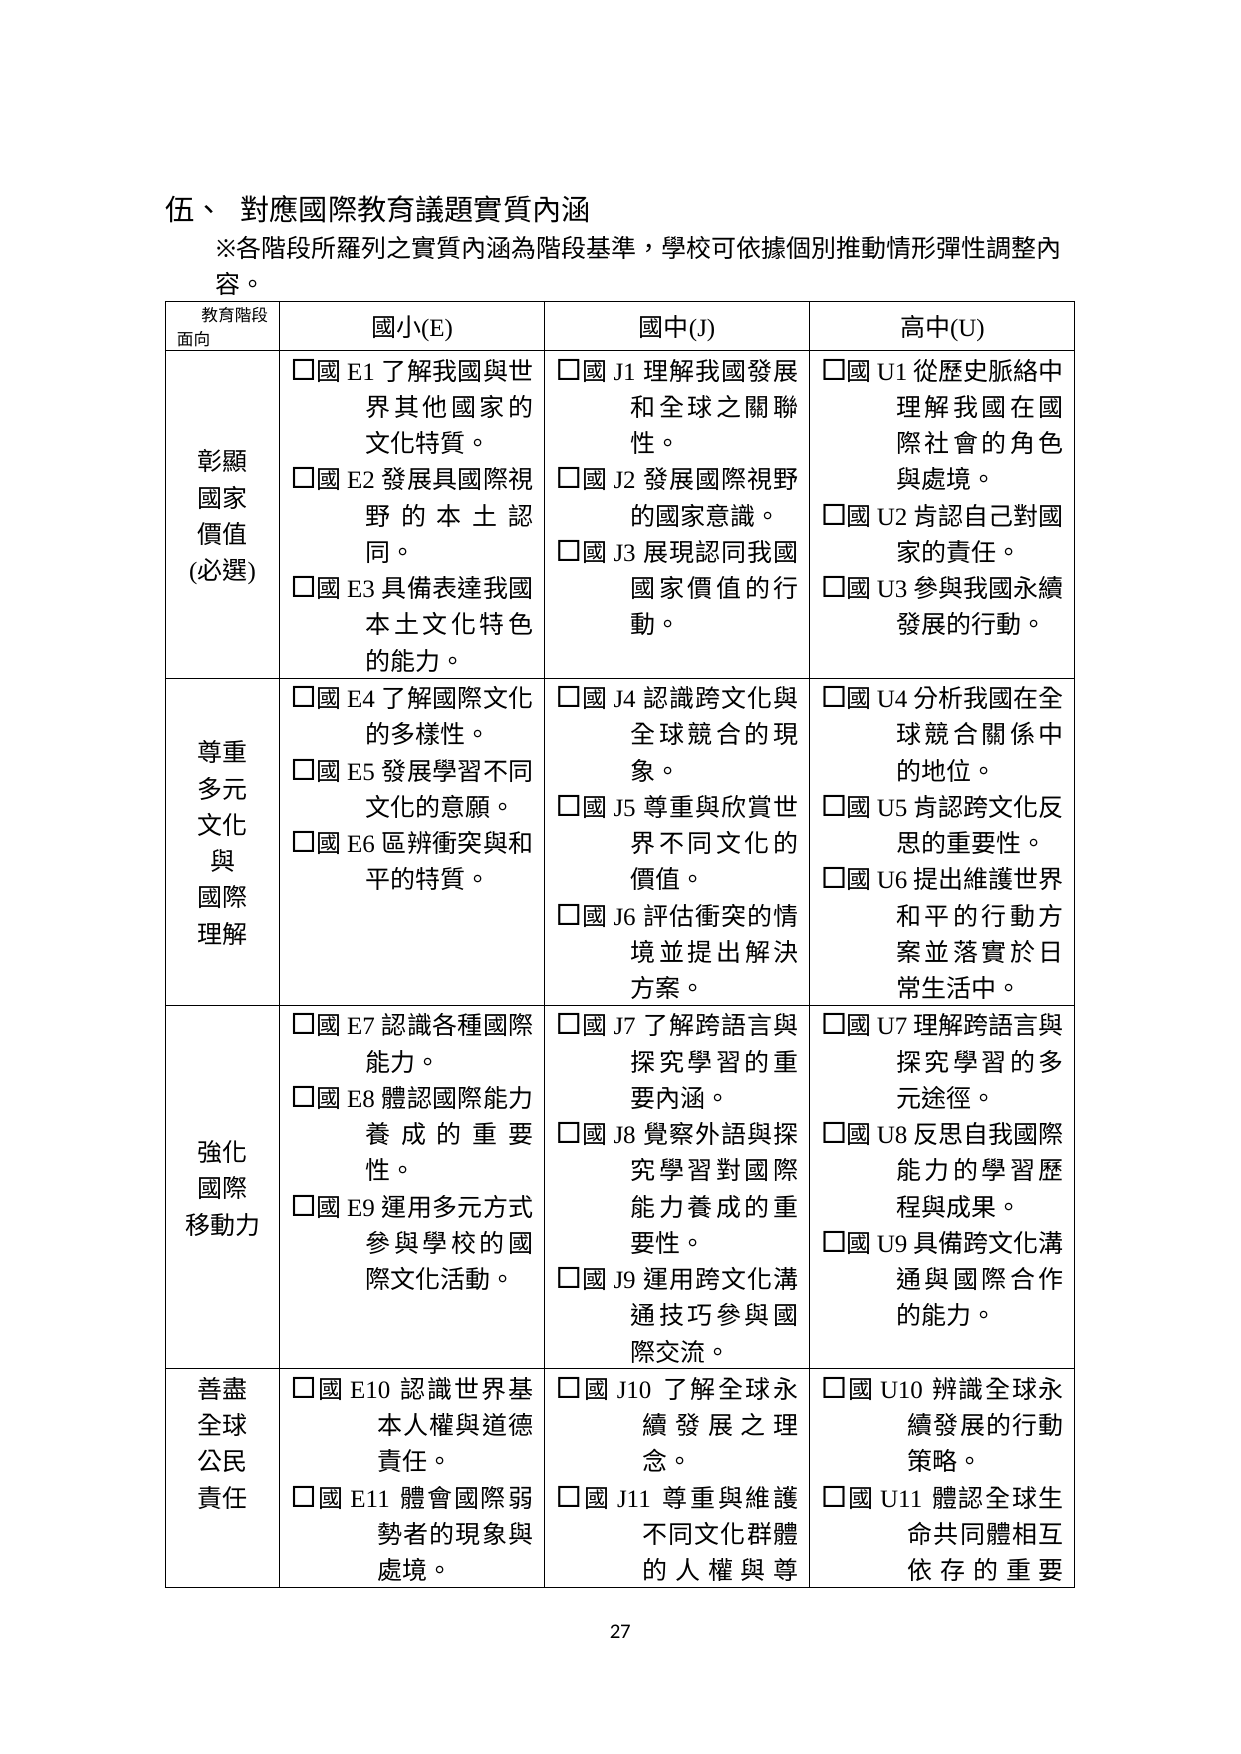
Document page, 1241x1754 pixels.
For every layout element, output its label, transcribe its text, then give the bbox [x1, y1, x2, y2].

table_header 高中(U) [810, 302, 1074, 350]
table_cell 國E4 了解國際文化的多樣性。 國E5 發展學習不同文化的意願。 國E6 區辨衝突與和平的特質。 [280, 679, 544, 1005]
list 對應國際教育議題實質內涵 [165, 166, 1075, 228]
table_cell 善盡 全球 公民 責任 [166, 1369, 279, 1587]
table_cell 彰顯 國家 價值 (必選) [166, 351, 279, 677]
table_cell 國U10 辨識全球永續發展的行動策略。 國U11 體認全球生命共同體相互依存的重要 [810, 1369, 1074, 1587]
table_cell 國E10 認識世界基本人權與道德責任。 國E11 體會國際弱勢者的現象與處境。 [280, 1369, 544, 1587]
table_cell 國J1 理解我國發展和全球之關聯性。 國J2 發展國際視野的國家意識。 國J3 展現認同我國國家價值的行動。 [545, 351, 809, 677]
table_cell 國J7 了解跨語言與探究學習的重要內涵。 國J8 覺察外語與探究學習對國際能力養成的重要性。 國J9 運用跨文化溝通技巧參與國際交流。 [545, 1006, 809, 1368]
table_cell 國U7 理解跨語言與探究學習的多元途徑。 國U8 反思自我國際能力的學習歷程與成果。 國U9 具備跨文化溝通與國際合作的能力。 [810, 1006, 1074, 1368]
text ※各階段所羅列之實質內涵為階段基準，學校可依據個別推動情形彈性調整內容。 [216, 228, 1075, 301]
table_cell 國J10 了解全球永續發展之理念。 國J11 尊重與維護不同文化群體的人權與尊 [545, 1369, 809, 1587]
table_cell 國U4 分析我國在全球競合關係中的地位。 國U5 肯認跨文化反思的重要性。 國U6 提出維護世界和平的行動方案並落實於日常生活中。 [810, 679, 1074, 1005]
table_header 國小(E) [280, 302, 544, 350]
table_cell 尊重 多元 文化 與 國際 理解 [166, 679, 279, 1005]
table_header 教育階段 面向 [166, 302, 279, 350]
table_cell 強化 國際 移動力 [166, 1006, 279, 1368]
table_cell 國U1 從歷史脈絡中理解我國在國際社會的角色與處境。 國U2 肯認自己對國家的責任。 國U3 參與我國永續發展的行動。 [810, 351, 1074, 677]
table_cell 國J4 認識跨文化與全球競合的現象。 國J5 尊重與欣賞世界不同文化的價值。 國J6 評估衝突的情境並提出解決方案。 [545, 679, 809, 1005]
table_header 國中(J) [545, 302, 809, 350]
table_cell 國E1 了解我國與世界其他國家的文化特質。 國E2 發展具國際視野的本土認同。 國E3 具備表達我國本土文化特色的能力。 [280, 351, 544, 677]
table_cell 國E7 認識各種國際能力。 國E8 體認國際能力養成的重要性。 國E9 運用多元方式參與學校的國際文化活動。 [280, 1006, 544, 1368]
